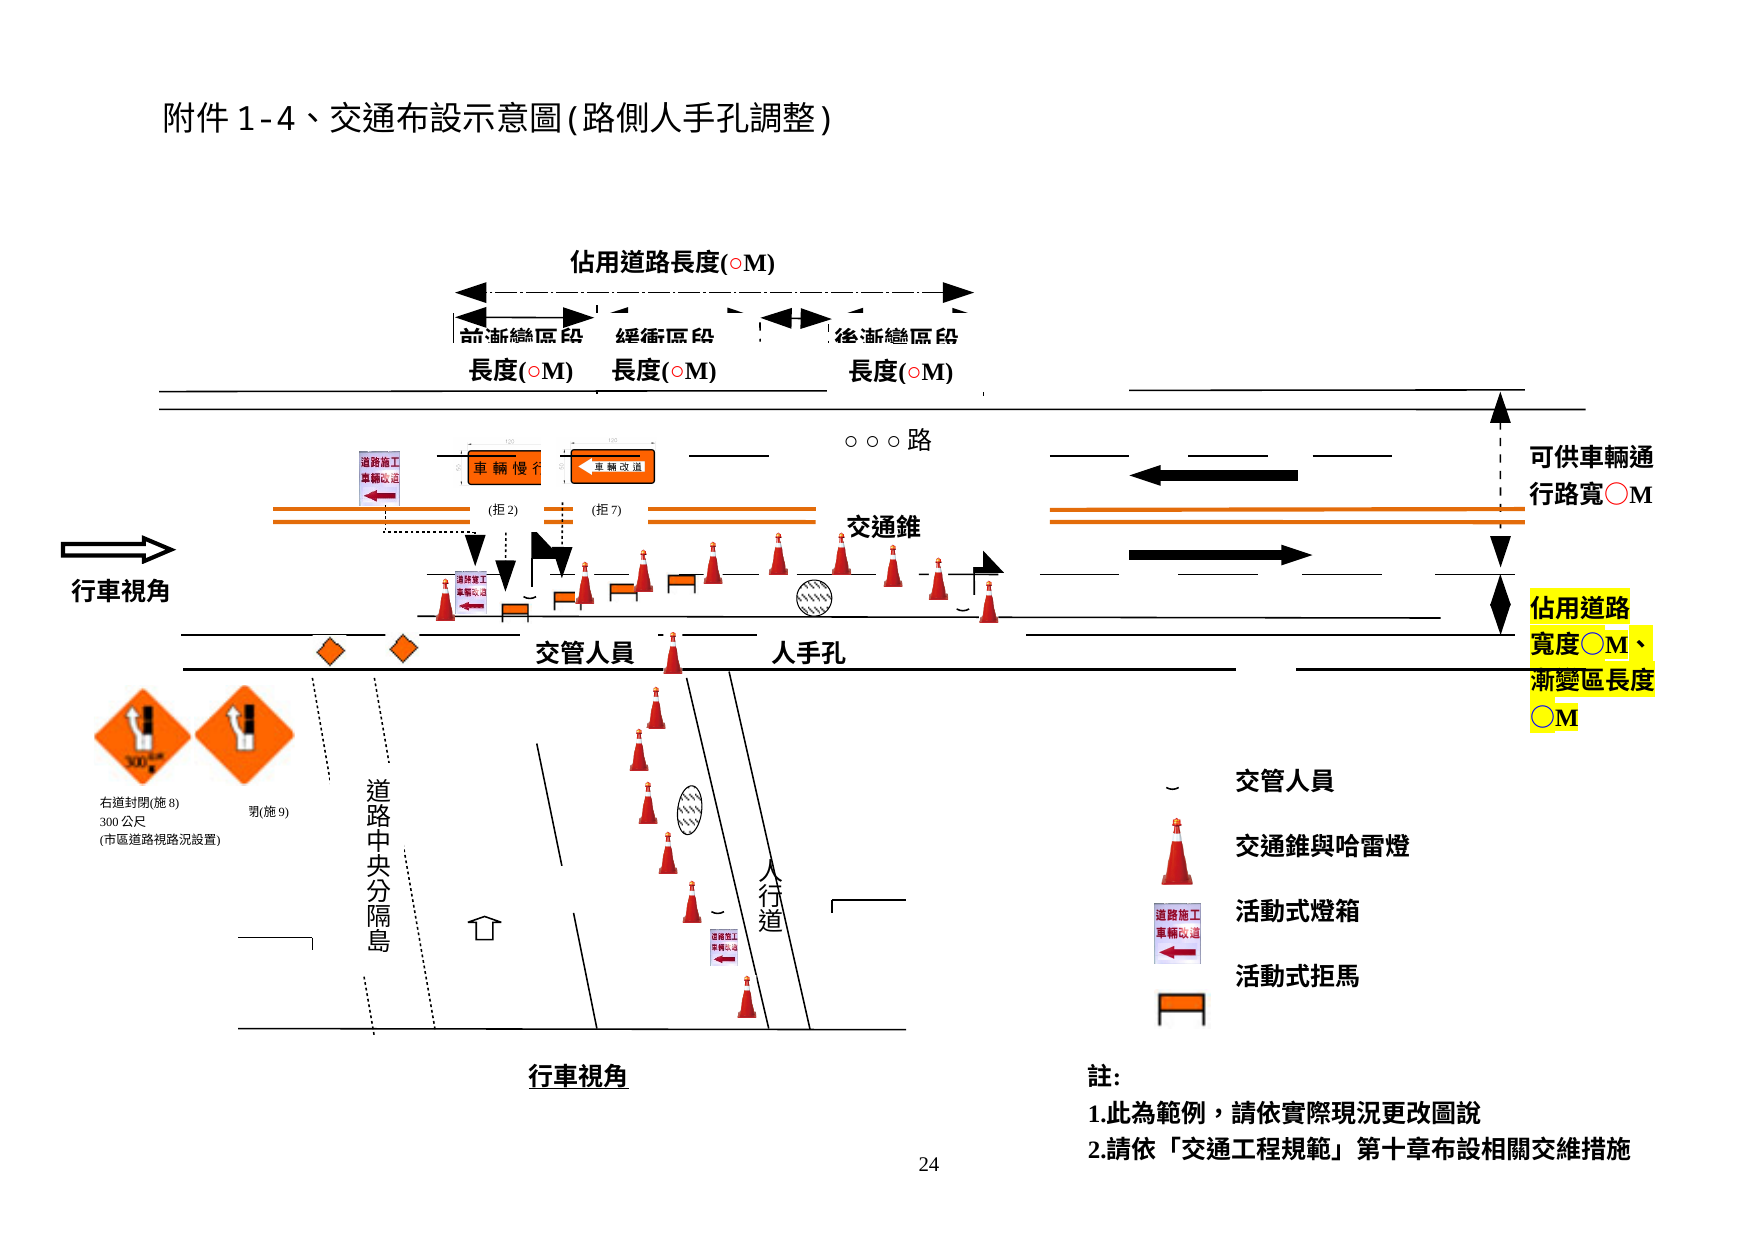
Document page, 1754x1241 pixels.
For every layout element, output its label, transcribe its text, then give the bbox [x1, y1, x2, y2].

text 右道封閉(施8) [99, 793, 234, 811]
text 佔用道路 [1530, 588, 1667, 624]
text (拒2) [485, 500, 529, 518]
text ○ ○ ○ 路 [843, 421, 1010, 457]
text 可供車輛通行路寬○M [1529, 438, 1671, 508]
text 寬度○M、 [1530, 624, 1667, 661]
text 註: [1088, 1057, 1712, 1093]
text (拒7) [588, 500, 633, 518]
text 長度(○M) [842, 352, 1114, 384]
text 漸變區長度○M [1530, 661, 1667, 733]
text 長度(○M) [605, 350, 827, 382]
text 人手孔 [772, 633, 1011, 665]
text 前漸變區段 [454, 321, 566, 343]
text 附件1-4、交通布設示意圖(路側人手孔調整) [162, 74, 1695, 137]
text 後漸變區段 [828, 321, 1010, 344]
text 道路中央分隔島 [360, 778, 397, 960]
text 交管人員 [1235, 761, 1536, 798]
text 長度(○M) [462, 350, 590, 382]
text 活動式燈箱 [1235, 891, 1536, 928]
text 右道封閉(施9) [249, 802, 343, 820]
text (市區道路視路況設置) [99, 829, 234, 845]
text 活動式拒馬 [1235, 956, 1536, 993]
text 1.此為範例，請依實際現況更改圖說 [1088, 1093, 1712, 1129]
text 交管人員 [535, 633, 643, 668]
text 交通錐 [847, 508, 968, 544]
text 前漸變區段 [564, 321, 594, 343]
text 行車視角 [528, 1057, 742, 1089]
text 人行道 [753, 858, 789, 942]
text 300公尺 [99, 811, 234, 829]
text 行車視角 [71, 571, 179, 607]
text 緩衝區段 [609, 321, 791, 343]
text 2.請依「交通工程規範」第十章布設相關交維措施 [1088, 1129, 1712, 1166]
text 交通錐與哈雷燈 [1235, 826, 1536, 863]
text 佔用道路長度(○M) [563, 242, 836, 274]
